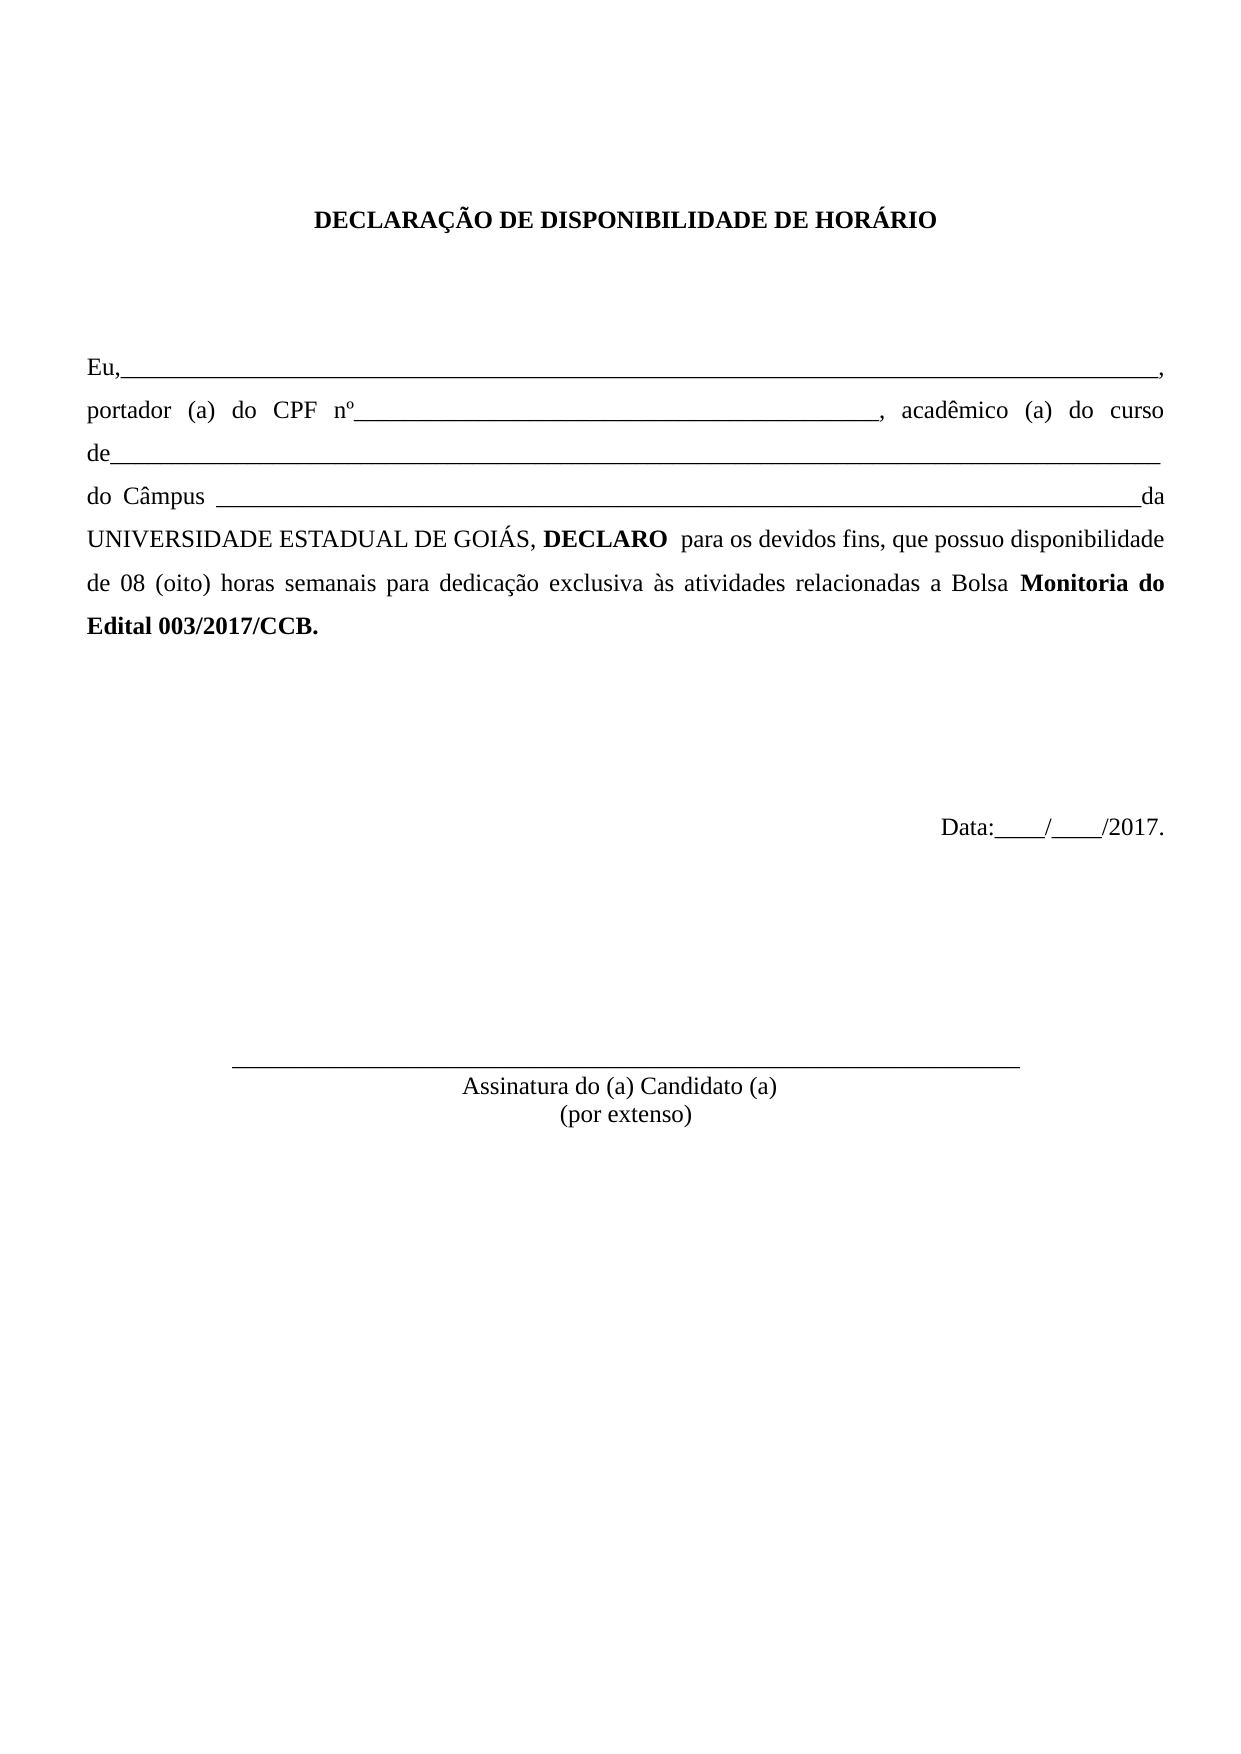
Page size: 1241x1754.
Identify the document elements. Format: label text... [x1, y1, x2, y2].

text DECLARAÇÃO DE DISPONIBILIDADE DE HORÁRIO [87, 205, 1165, 234]
text (por extenso) [87, 1099, 1165, 1128]
text _______________________________________________________________ [87, 1042, 1165, 1071]
text Eu,___________________________________________________________________________________, portador (a) do CPF nº__________________________________________, acadêmico (a) do curso de____________________________________________________________________________________do Câmpus __________________________________________________________________________da UNIVERSIDADE ESTADUAL DE GOIÁS, DECLARO para os devidos fins, que possuo disponibilidade de 08 (oito) horas semanais para dedicação exclusiva às atividades relacionadas a Bolsa Monitoria do Edital 003/2017/CCB. [87, 352, 1165, 639]
text Data:____/____/2017. [87, 812, 1165, 841]
text Assinatura do (a) Candidato (a) [87, 1071, 1165, 1099]
